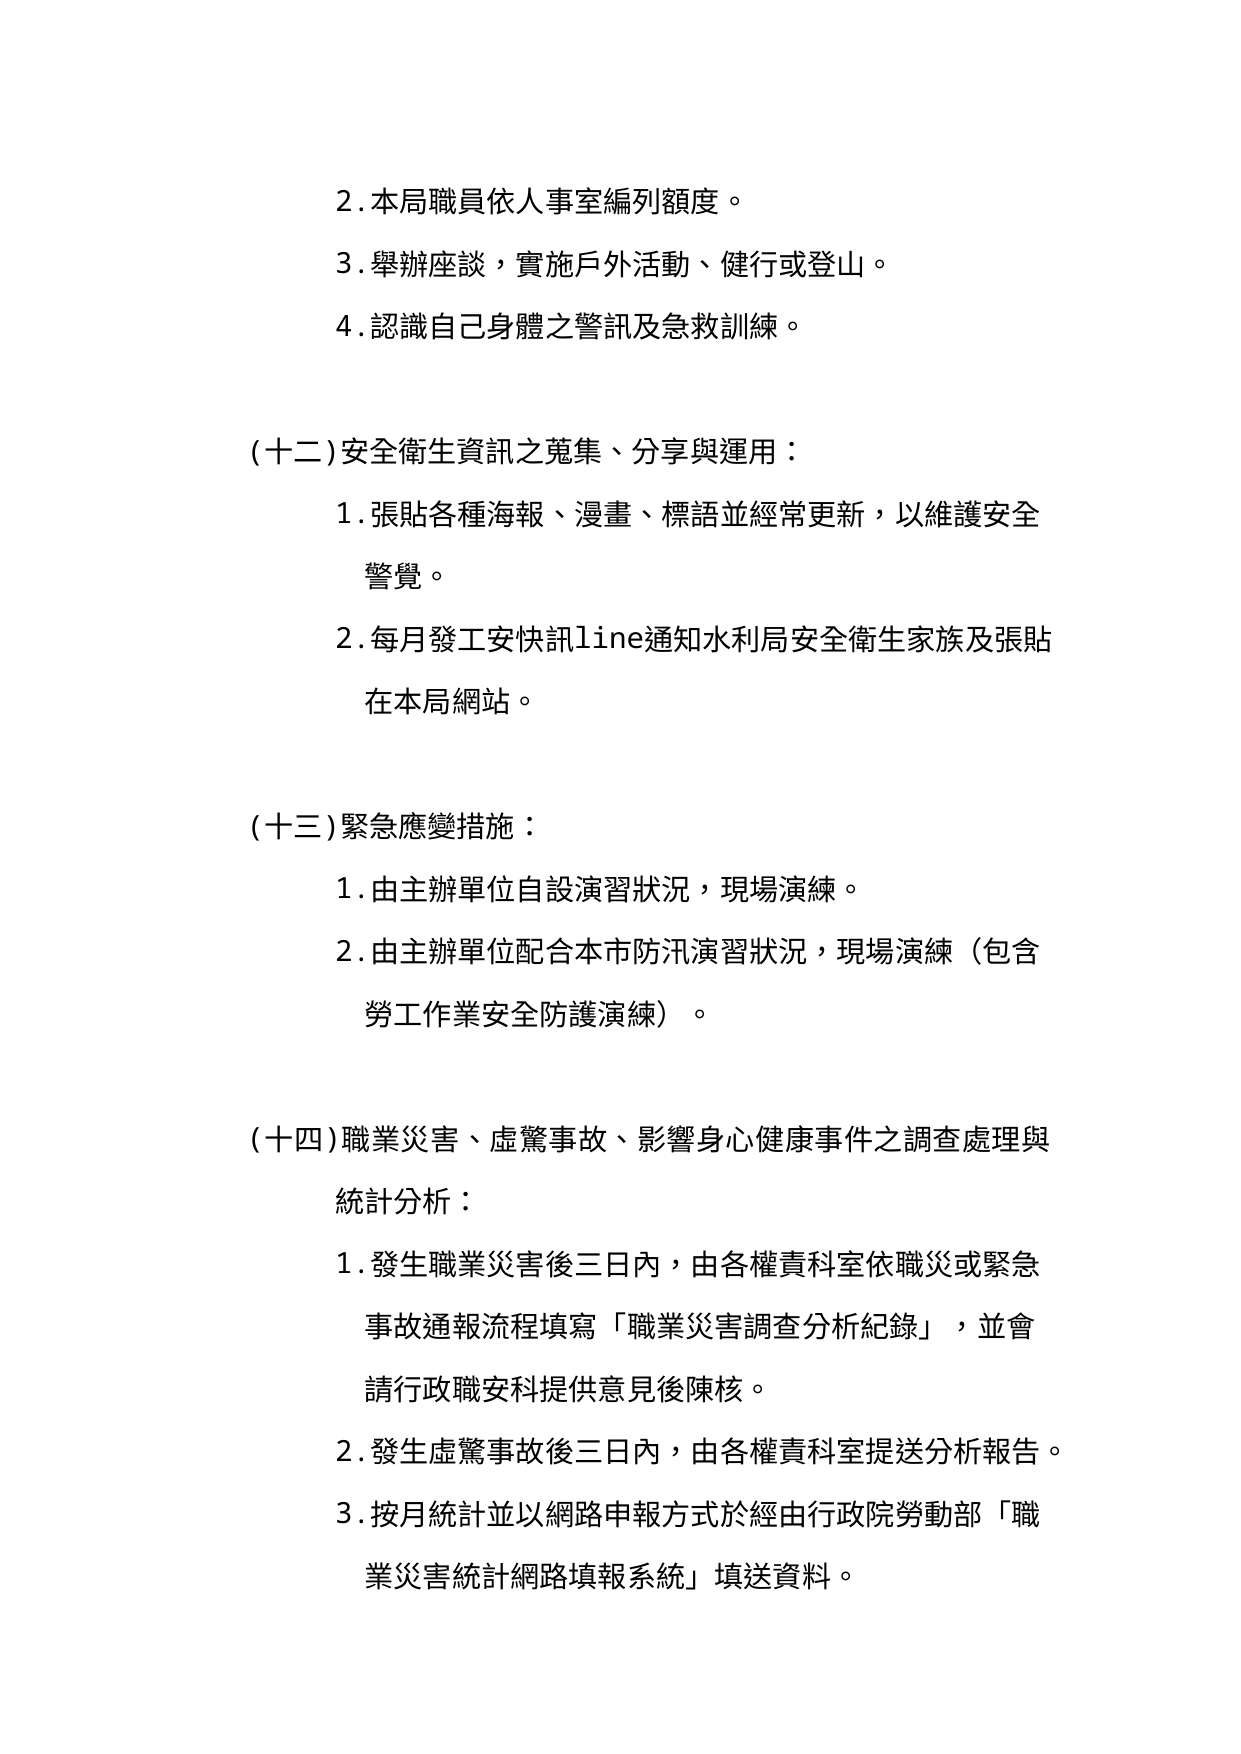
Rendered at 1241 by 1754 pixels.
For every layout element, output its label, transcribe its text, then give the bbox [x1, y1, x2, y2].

text 3.舉辦座談，實施戶外活動、健行或登山。 [335, 221, 1053, 283]
text 2.本局職員依人事室編列額度。 [335, 158, 1053, 221]
text 2.每月發工安快訊line通知水利局安全衛生家族及張貼在本局網站。 [335, 596, 1053, 721]
text 2.由主辦單位配合本市防汛演習狀況，現場演練（包含勞工作業安全防護演練）。 [335, 908, 1053, 1033]
text 1.發生職業災害後三日內，由各權責科室依職災或緊急事故通報流程填寫「職業災害調查分析紀錄」，並會請行政職安科提供意見後陳核。 [335, 1221, 1053, 1408]
text (十二)安全衛生資訊之蒐集、分享與運用： [246, 408, 1053, 471]
text 3.按月統計並以網路申報方式於經由行政院勞動部「職業災害統計網路填報系統」填送資料。 [335, 1471, 1053, 1596]
text 1.由主辦單位自設演習狀況，現場演練。 [335, 846, 1053, 908]
text 4.認識自己身體之警訊及急救訓練。 [335, 283, 1053, 346]
text (十三)緊急應變措施： [246, 783, 1053, 846]
text (十四)職業災害、虛驚事故、影響身心健康事件之調查處理與統計分析： [246, 1096, 1053, 1221]
text 1.張貼各種海報、漫畫、標語並經常更新，以維護安全警覺。 [335, 471, 1053, 596]
text 2.發生虛驚事故後三日內，由各權責科室提送分析報告。 [335, 1408, 1053, 1471]
